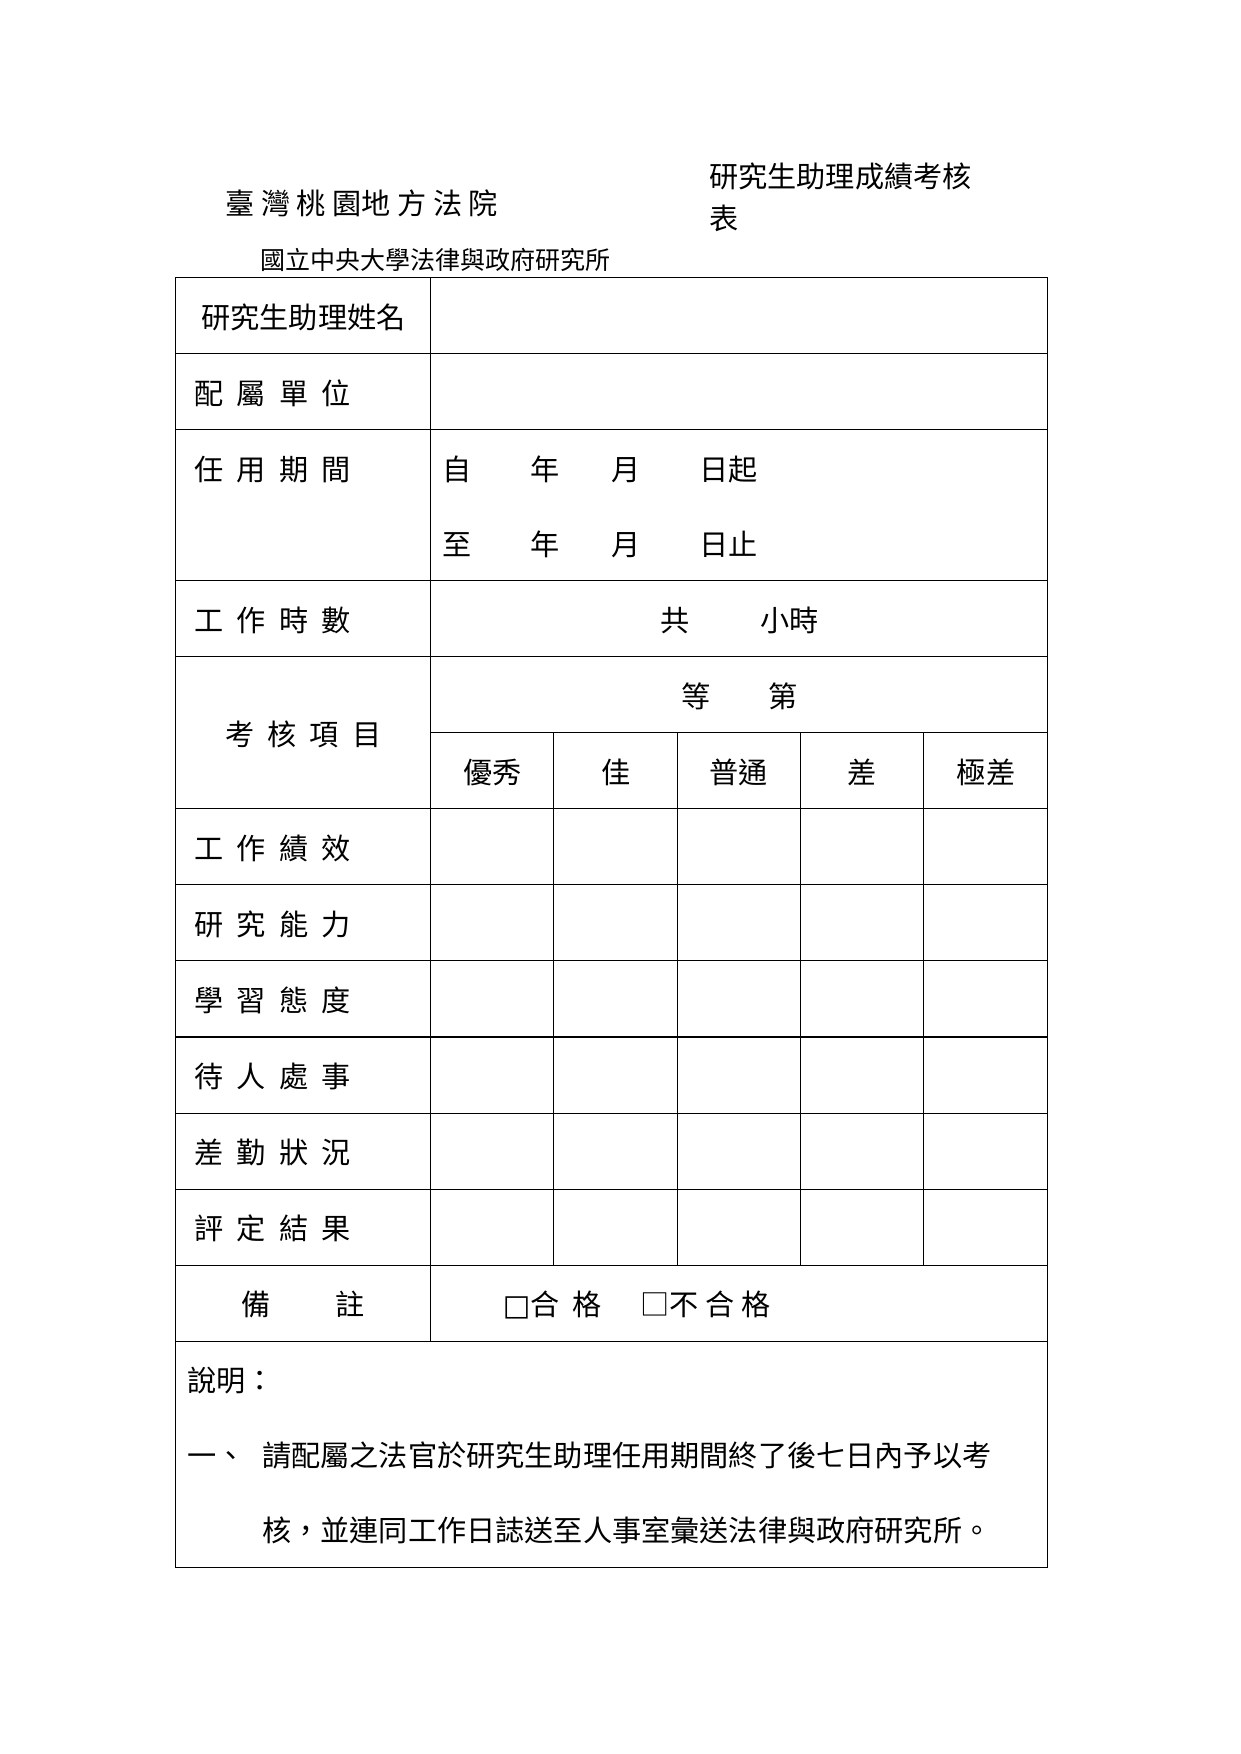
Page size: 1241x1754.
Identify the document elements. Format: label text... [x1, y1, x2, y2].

table_cell [678, 1114, 800, 1188]
table_cell [431, 354, 1047, 429]
table_cell 考 核 項 目 [176, 657, 430, 808]
table_cell 工 作 績 效 [176, 809, 430, 884]
table_cell [924, 809, 1047, 884]
table_cell [431, 1114, 553, 1188]
table_cell 研 究 能 力 [176, 885, 430, 960]
table_cell [554, 1114, 677, 1188]
table_cell [431, 1038, 553, 1112]
table_cell 共 小時 [431, 581, 1047, 656]
table_cell 說明： 請配屬之法官於研究生助理任用期間終了後七日內予以考核，並連同工作日誌送至人事室彙送法律與政府研究所。 以「合格」、「不合格」為評定結果，如為「不合格」者，請於備註欄詳列具體事實，以使研究生助理有改進之機會。 [176, 1342, 1047, 1567]
table_cell [554, 809, 677, 884]
table_cell 自 年 月 日起 至 年 月 日止 [431, 430, 1047, 580]
table_cell [801, 1190, 923, 1264]
table_cell 配 屬 單 位 [176, 354, 430, 429]
table_cell 差 [801, 733, 923, 808]
table_cell [801, 809, 923, 884]
table_cell 工 作 時 數 [176, 581, 430, 656]
table_cell 差 勤 狀 況 [176, 1114, 430, 1188]
table_cell [431, 809, 553, 884]
table_cell [554, 961, 677, 1036]
table_cell [924, 885, 1047, 960]
table_cell [554, 1038, 677, 1112]
table_header [431, 278, 1047, 353]
table_cell 等 第 [431, 657, 1047, 732]
table_cell 任 用 期 間 [176, 430, 430, 580]
table_cell [801, 885, 923, 960]
table_cell [431, 1190, 553, 1264]
table_cell 優秀 [431, 733, 553, 808]
table_cell [678, 809, 800, 884]
table_cell 極差 [924, 733, 1047, 808]
text 研究生助理成績考核表 [709, 153, 979, 232]
table_cell [801, 1038, 923, 1112]
table_cell [801, 961, 923, 1036]
table_cell [801, 1114, 923, 1188]
table_cell 學 習 態 度 [176, 961, 430, 1036]
table_header 研究生助理姓名 [176, 278, 430, 353]
table_cell [431, 961, 553, 1036]
table_cell 佳 [554, 733, 677, 808]
table_cell [924, 1038, 1047, 1112]
table_cell [678, 961, 800, 1036]
table_cell 評 定 結 果 [176, 1190, 430, 1264]
table_cell [554, 1190, 677, 1264]
table_cell [924, 961, 1047, 1036]
table_cell [431, 885, 553, 960]
text 臺 灣 桃 園地 方 法 院 [187, 146, 1053, 239]
table_cell [678, 1190, 800, 1264]
table_cell 備 註 [176, 1266, 430, 1341]
table_cell [678, 885, 800, 960]
table_cell [924, 1190, 1047, 1264]
table_cell [678, 1038, 800, 1112]
table_cell 普通 [678, 733, 800, 808]
table_cell □合 格 □不 合 格 [431, 1266, 1047, 1341]
text 國立中央大學法律與政府研究所 [187, 239, 1053, 277]
table_cell [554, 885, 677, 960]
table_cell [924, 1114, 1047, 1188]
table_cell 待 人 處 事 [176, 1038, 430, 1112]
